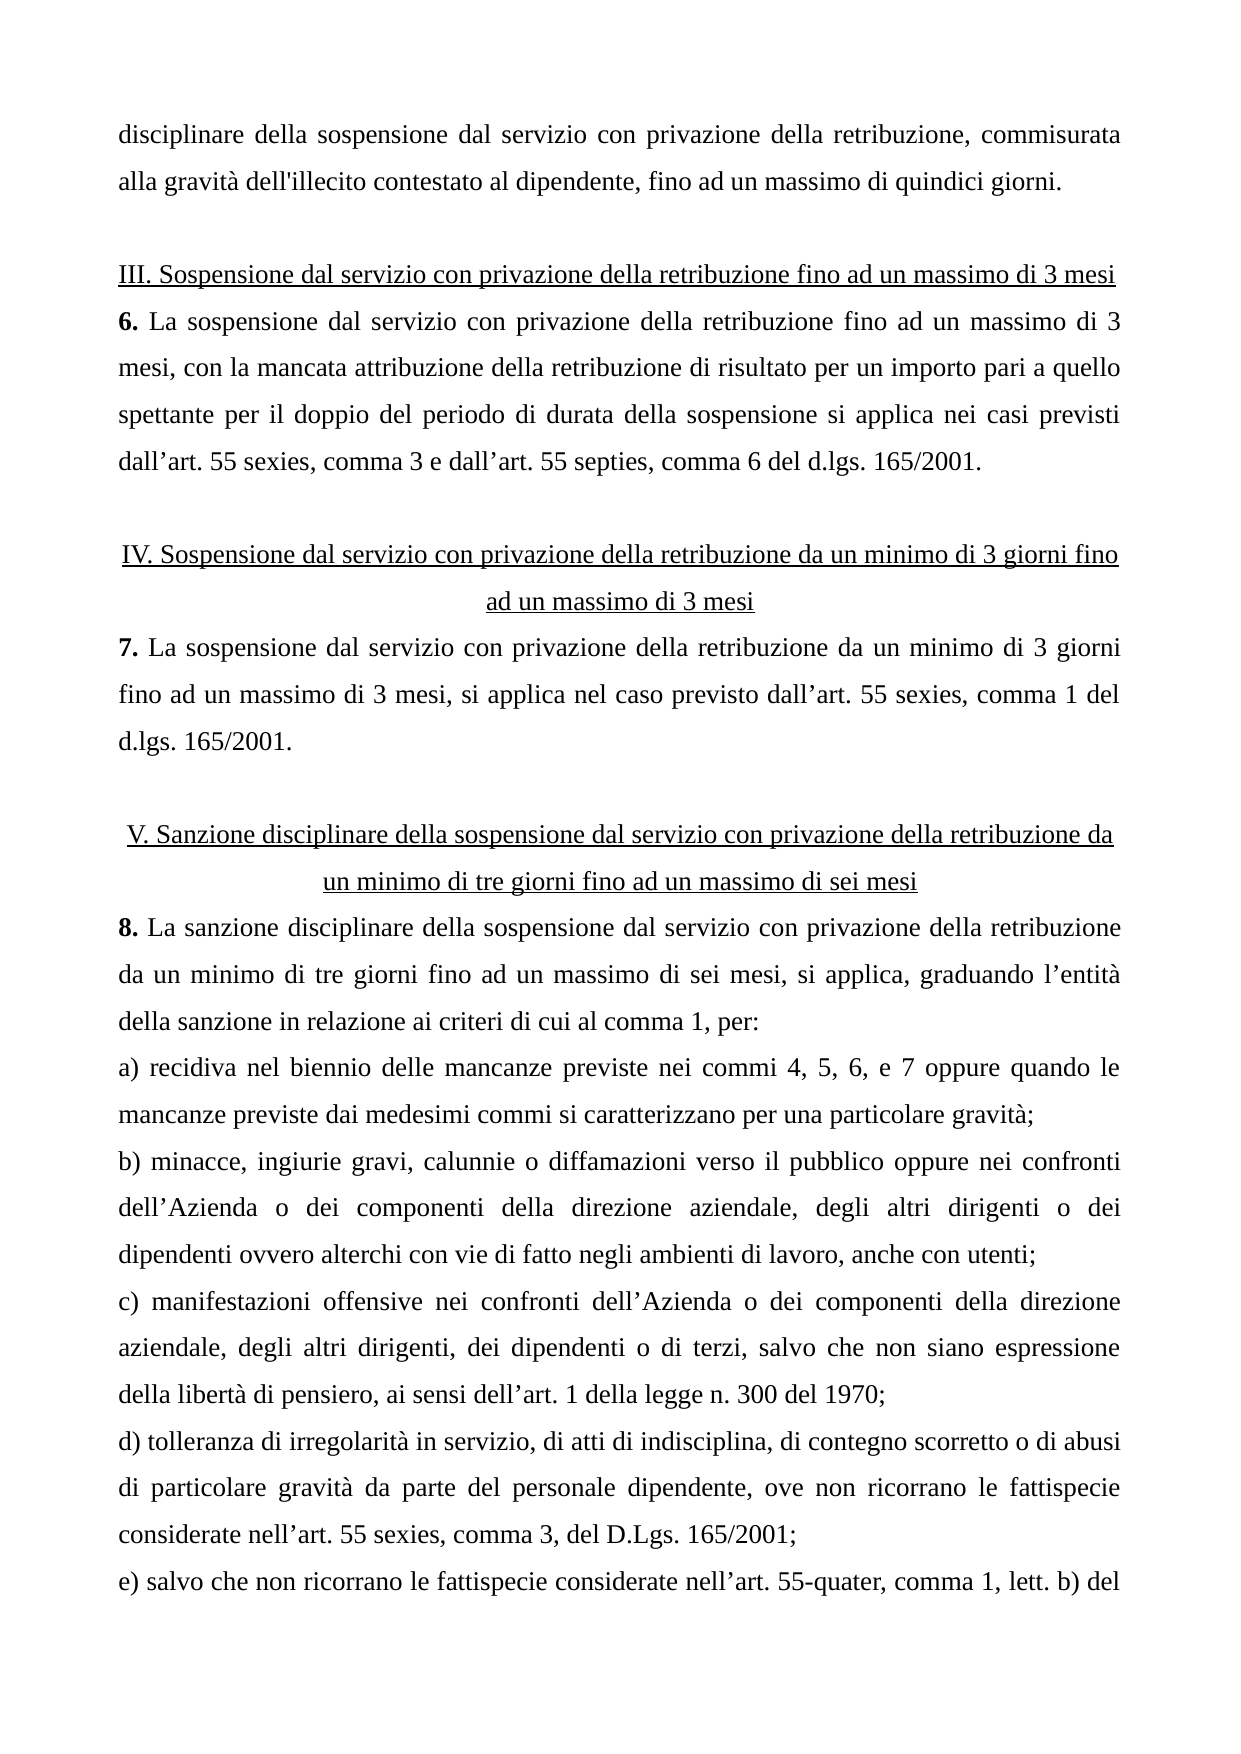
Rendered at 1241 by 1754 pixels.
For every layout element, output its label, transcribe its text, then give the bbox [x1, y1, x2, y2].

text 7. La sospensione dal servizio con privazione della retribuzione da un minimo di 3 giorni fino ad un massimo di 3 mesi, si applica nel caso previsto dall’art. 55 sexies, comma 1 del d.lgs. 165/2001. [118, 631, 1122, 756]
text c) manifestazioni offensive nei confronti dell’Azienda o dei componenti della direzione aziendale, degli altri dirigenti, dei dipendenti o di terzi, salvo che non siano espressione della libertà di pensiero, ai sensi dell’art. 1 della legge n. 300 del 1970; [118, 1285, 1122, 1409]
text V. Sanzione disciplinare della sospensione dal servizio con privazione della retribuzione da un minimo di tre giorni fino ad un massimo di sei mesi [118, 818, 1122, 896]
text 6. La sospensione dal servizio con privazione della retribuzione fino ad un massimo di 3 mesi, con la mancata attribuzione della retribuzione di risultato per un importo pari a quello spettante per il doppio del periodo di durata della sospensione si applica nei casi previsti dall’art. 55 sexies, comma 3 e dall’art. 55 septies, comma 6 del d.lgs. 165/2001. [118, 305, 1122, 476]
text e) salvo che non ricorrano le fattispecie considerate nell’art. 55-quater, comma 1, lett. b) del [118, 1565, 1122, 1596]
text d) tolleranza di irregolarità in servizio, di atti di indisciplina, di contegno scorretto o di abusi di particolare gravità da parte del personale dipendente, ove non ricorrano le fattispecie considerate nell’art. 55 sexies, comma 3, del D.Lgs. 165/2001; [118, 1425, 1122, 1549]
text b) minacce, ingiurie gravi, calunnie o diffamazioni verso il pubblico oppure nei confronti dell’Azienda o dei componenti della direzione aziendale, degli altri dirigenti o dei dipendenti ovvero alterchi con vie di fatto negli ambienti di lavoro, anche con utenti; [118, 1145, 1122, 1269]
text 8. La sanzione disciplinare della sospensione dal servizio con privazione della retribuzione da un minimo di tre giorni fino ad un massimo di sei mesi, si applica, graduando l’entità della sanzione in relazione ai criteri di cui al comma 1, per: [118, 911, 1122, 1036]
text disciplinare della sospensione dal servizio con privazione della retribuzione, commisurata alla gravità dell'illecito contestato al dipendente, fino ad un massimo di quindici giorni. [118, 118, 1122, 196]
text a) recidiva nel biennio delle mancanze previste nei commi 4, 5, 6, e 7 oppure quando le mancanze previste dai medesimi commi si caratterizzano per una particolare gravità; [118, 1051, 1122, 1129]
text IV. Sospensione dal servizio con privazione della retribuzione da un minimo di 3 giorni fino ad un massimo di 3 mesi [118, 538, 1122, 616]
text III. Sospensione dal servizio con privazione della retribuzione fino ad un massimo di 3 mesi [118, 258, 1122, 289]
